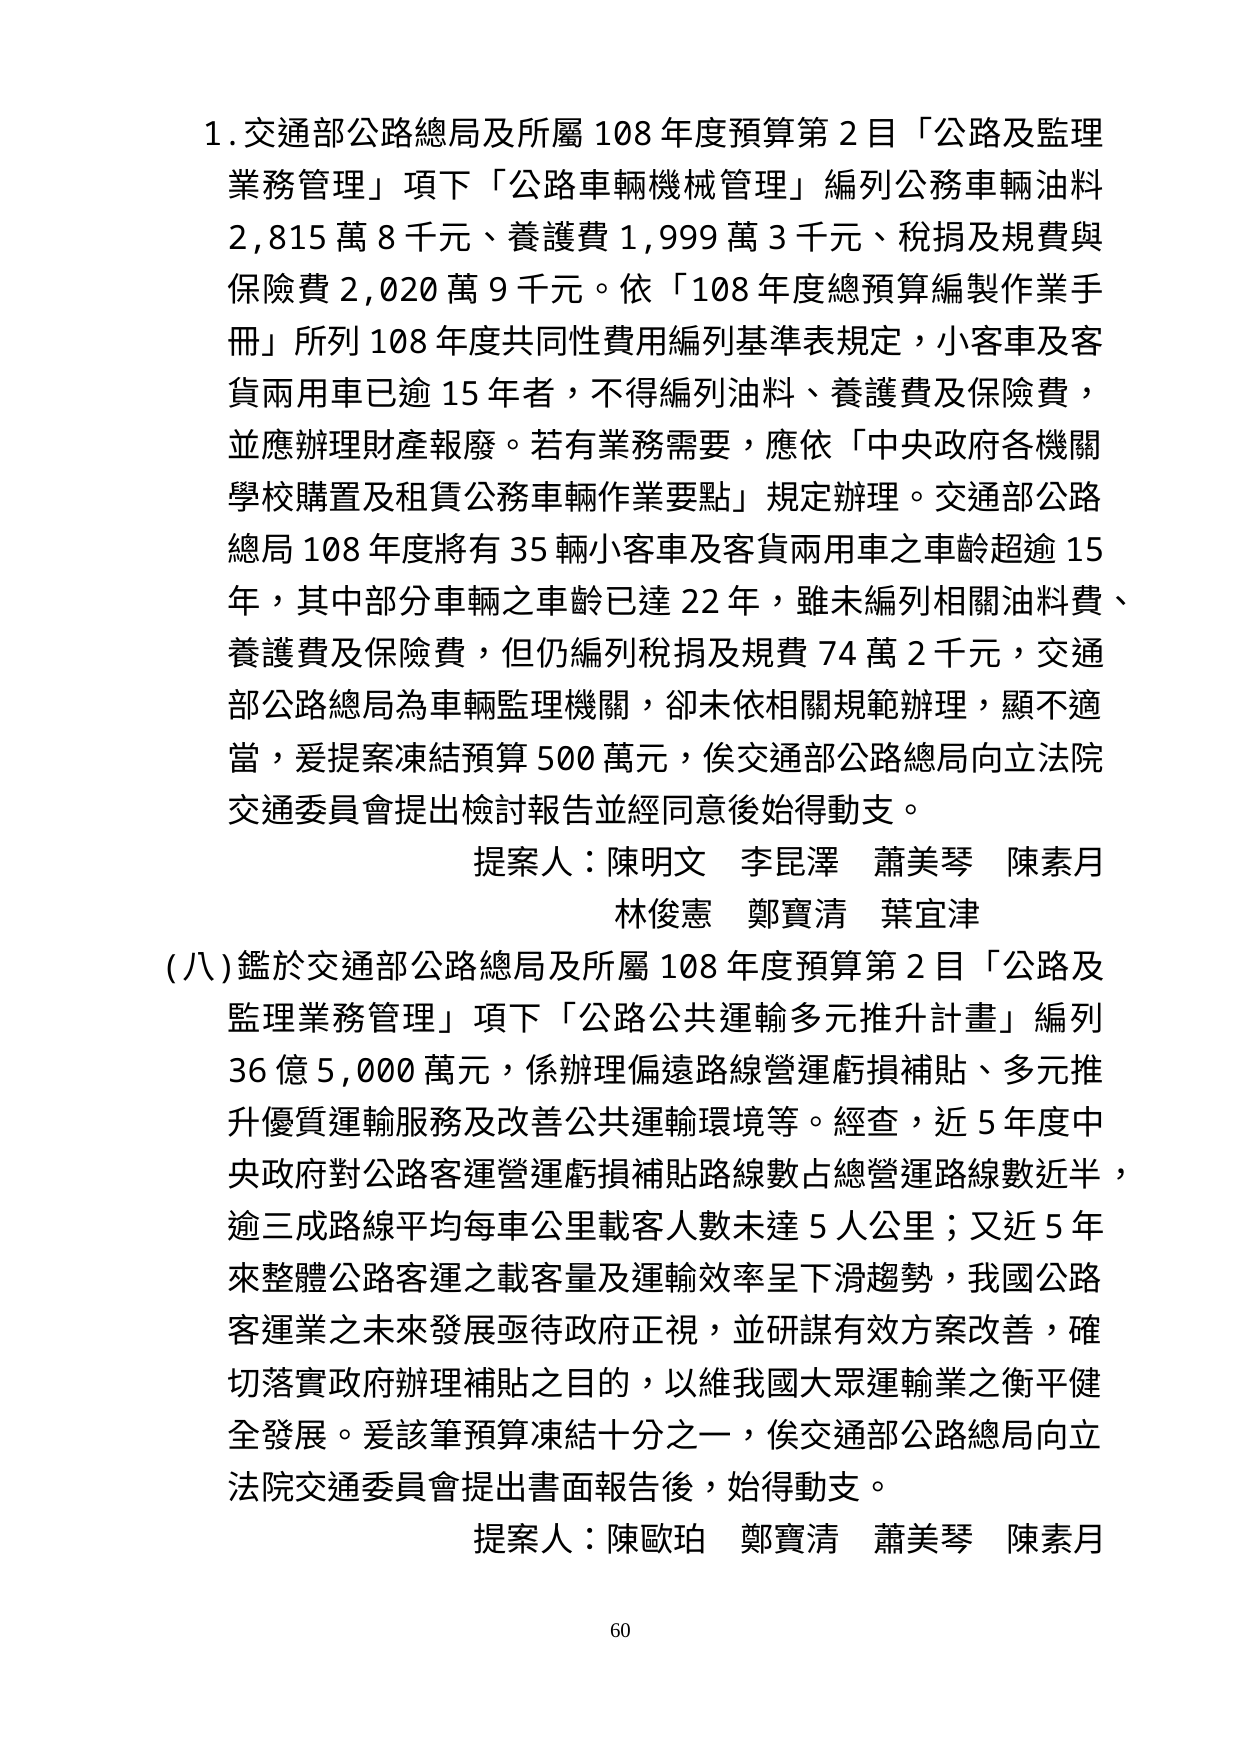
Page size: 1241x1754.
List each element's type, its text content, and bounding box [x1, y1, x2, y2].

text 1.交通部公路總局及所屬108年度預算第2目「公路及監理業務管理」項下「公路車輛機械管理」編列公務車輛油料2,815萬8千元、養護費1,999萬3千元、稅捐及規費與保險費2,020萬9千元。依「108年度總預算編製作業手冊」所列108年度共同性費用編列基準表規定，小客車及客貨兩用車已逾15年者，不得編列油料、養護費及保險費，並應辦理財產報廢。若有業務需要，應依「中央政府各機關學校購置及租賃公務車輛作業要點」規定辦理。交通部公路總局108年度將有35輛小客車及客貨兩用車之車齡超逾15年，其中部分車輛之車齡已達22年，雖未編列相關油料費、養護費及保險費，但仍編列稅捐及規費74萬2千元，交通部公路總局為車輛監理機關，卻未依相關規範辦理，顯不適當，爰提案凍結預算500萬元，俟交通部公路總局向立法院交通委員會提出檢討報告並經同意後始得動支。 [161, 103, 1104, 832]
text 提案人：陳明文 李昆澤 蕭美琴 陳素月 林俊憲 鄭寶清 葉宜津 [473, 832, 1117, 937]
text (八)鑑於交通部公路總局及所屬108年度預算第2目「公路及監理業務管理」項下「公路公共運輸多元推升計畫」編列36億5,000萬元，係辦理偏遠路線營運虧損補貼、多元推升優質運輸服務及改善公共運輸環境等。經查，近5年度中央政府對公路客運營運虧損補貼路線數占總營運路線數近半，逾三成路線平均每車公里載客人數未達5人公里；又近5年來整體公路客運之載客量及運輸效率呈下滑趨勢，我國公路客運業之未來發展亟待政府正視，並研謀有效方案改善，確切落實政府辦理補貼之目的，以維我國大眾運輸業之衡平健全發展。爰該筆預算凍結十分之一，俟交通部公路總局向立法院交通委員會提出書面報告後，始得動支。 [161, 937, 1104, 1509]
text 提案人：陳歐珀 鄭寶清 蕭美琴 陳素月 [473, 1509, 1117, 1562]
